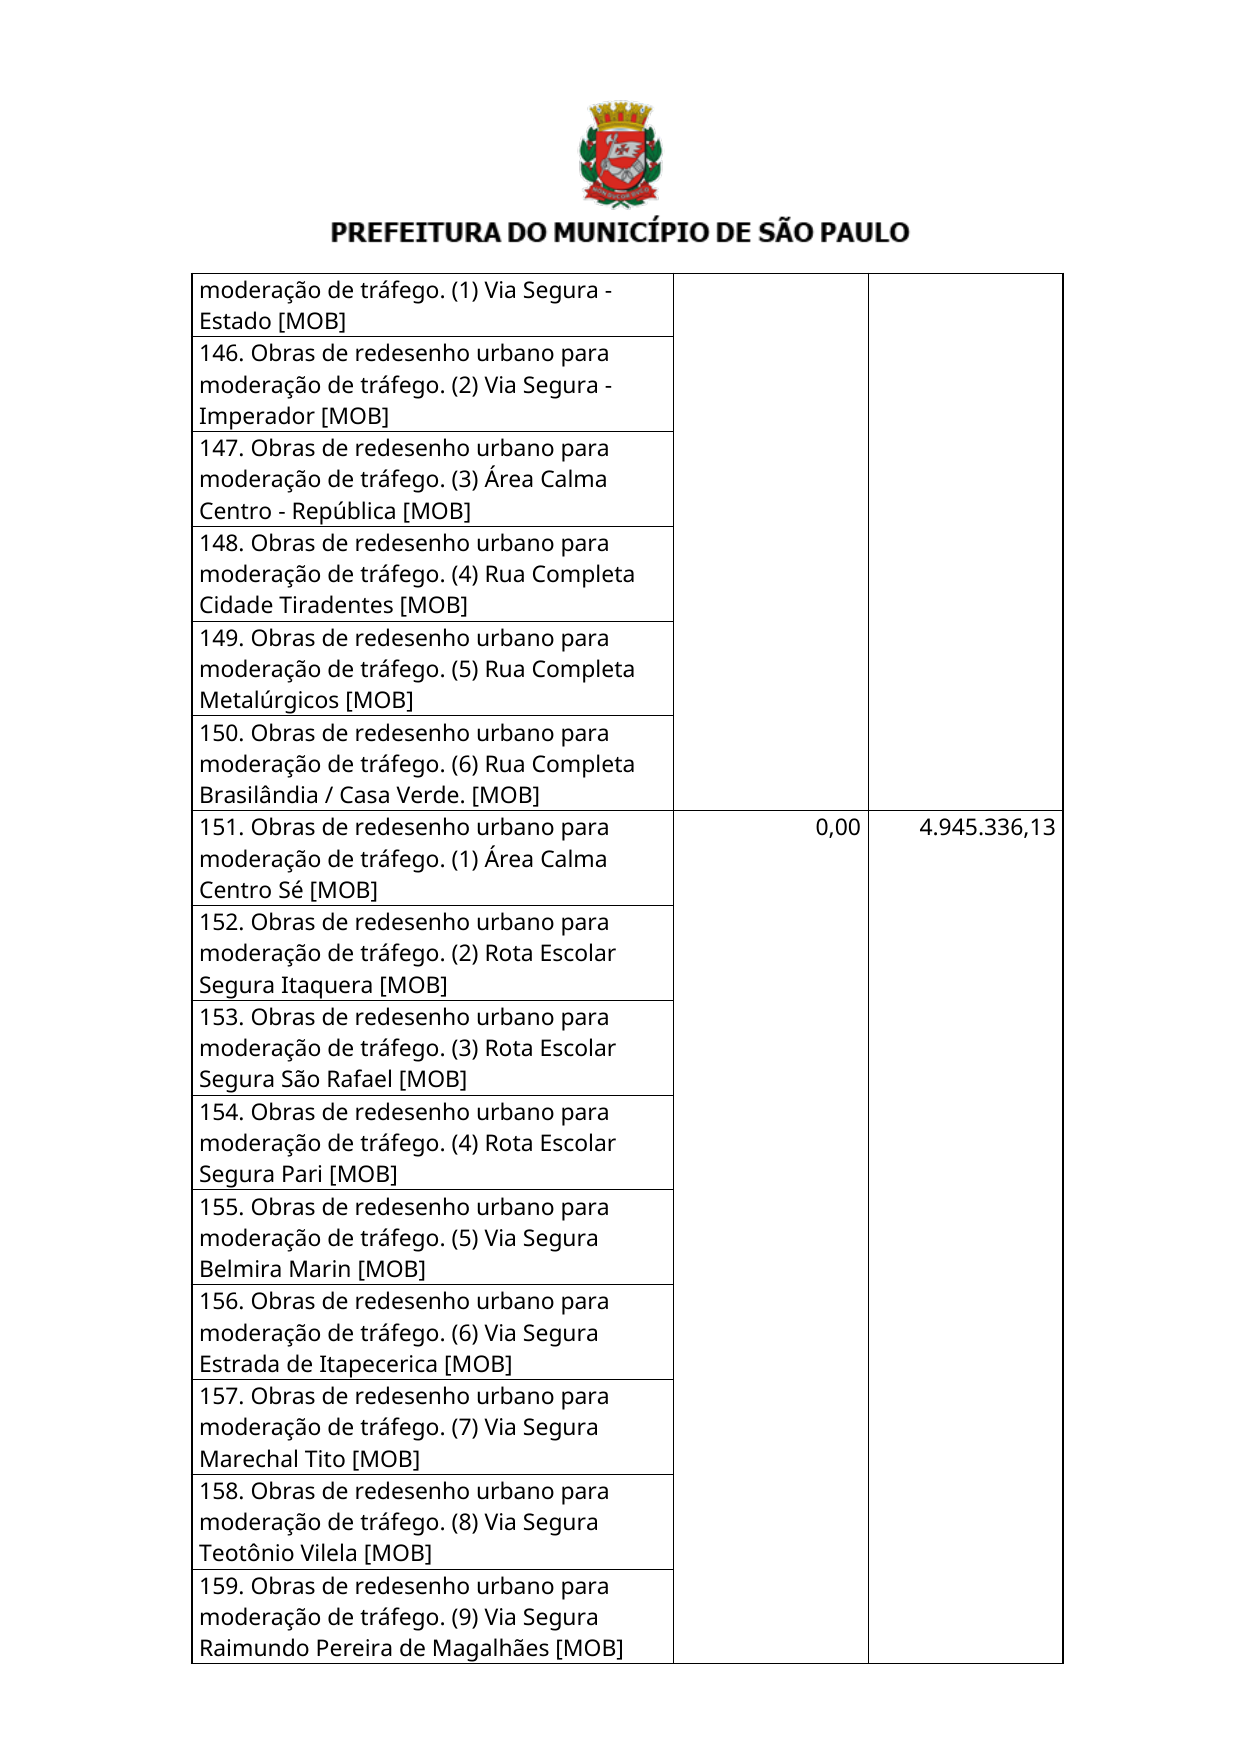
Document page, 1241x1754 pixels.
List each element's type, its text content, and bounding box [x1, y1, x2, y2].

table_cell 149. Obras de redesenho urbano para moderação de tráfego. (5) Rua Completa Metalúrgicos [MOB] [193, 622, 673, 715]
table_cell 154. Obras de redesenho urbano para moderação de tráfego. (4) Rota Escolar Segura Pari [MOB] [193, 1096, 673, 1189]
table_cell 147. Obras de redesenho urbano para moderação de tráfego. (3) Área Calma Centro - República [MOB] [193, 432, 673, 526]
table_cell [674, 274, 868, 810]
table_cell 159. Obras de redesenho urbano para moderação de tráfego. (9) Via Segura Raimundo Pereira de Magalhães [MOB] [193, 1570, 673, 1663]
table_cell [177, 431, 191, 526]
table_cell [177, 336, 191, 431]
table_cell 156. Obras de redesenho urbano para moderação de tráfego. (6) Via Segura Estrada de Itapecerica [MOB] [193, 1285, 673, 1379]
table_cell [177, 1474, 191, 1568]
table_cell 151. Obras de redesenho urbano para moderação de tráfego. (1) Área Calma Centro Sé [MOB] [193, 811, 673, 905]
table_cell [869, 274, 1062, 810]
table_cell 0,00 [674, 811, 868, 1663]
table_cell [177, 1379, 191, 1474]
table_cell 155. Obras de redesenho urbano para moderação de tráfego. (5) Via Segura Belmira Marin [MOB] [193, 1190, 673, 1284]
table_cell [177, 1569, 191, 1663]
table_cell 4.945.336,13 [869, 811, 1062, 1663]
table_cell [177, 715, 191, 810]
table_cell 152. Obras de redesenho urbano para moderação de tráfego. (2) Rota Escolar Segura Itaquera [MOB] [193, 906, 673, 1000]
table_cell [177, 1095, 191, 1189]
table_cell [177, 1000, 191, 1094]
table_cell 153. Obras de redesenho urbano para moderação de tráfego. (3) Rota Escolar Segura São Rafael [MOB] [193, 1001, 673, 1094]
table_cell [177, 526, 191, 621]
table_cell 158. Obras de redesenho urbano para moderação de tráfego. (8) Via Segura Teotônio Vilela [MOB] [193, 1475, 673, 1568]
table_cell [177, 1189, 191, 1284]
table_cell [177, 273, 191, 336]
table_cell moderação de tráfego. (1) Via Segura - Estado [MOB] [193, 274, 673, 336]
table_cell 157. Obras de redesenho urbano para moderação de tráfego. (7) Via Segura Marechal Tito [MOB] [193, 1380, 673, 1474]
table_cell 150. Obras de redesenho urbano para moderação de tráfego. (6) Rua Completa Brasilândia / Casa Verde. [MOB] [193, 716, 673, 810]
table_cell [177, 905, 191, 1000]
table_cell [177, 621, 191, 715]
table_cell 148. Obras de redesenho urbano para moderação de tráfego. (4) Rua Completa Cidade Tiradentes [MOB] [193, 527, 673, 621]
table_cell [177, 1284, 191, 1379]
table_cell 146. Obras de redesenho urbano para moderação de tráfego. (2) Via Segura - Imperador [MOB] [193, 337, 673, 431]
table_cell [177, 810, 191, 905]
